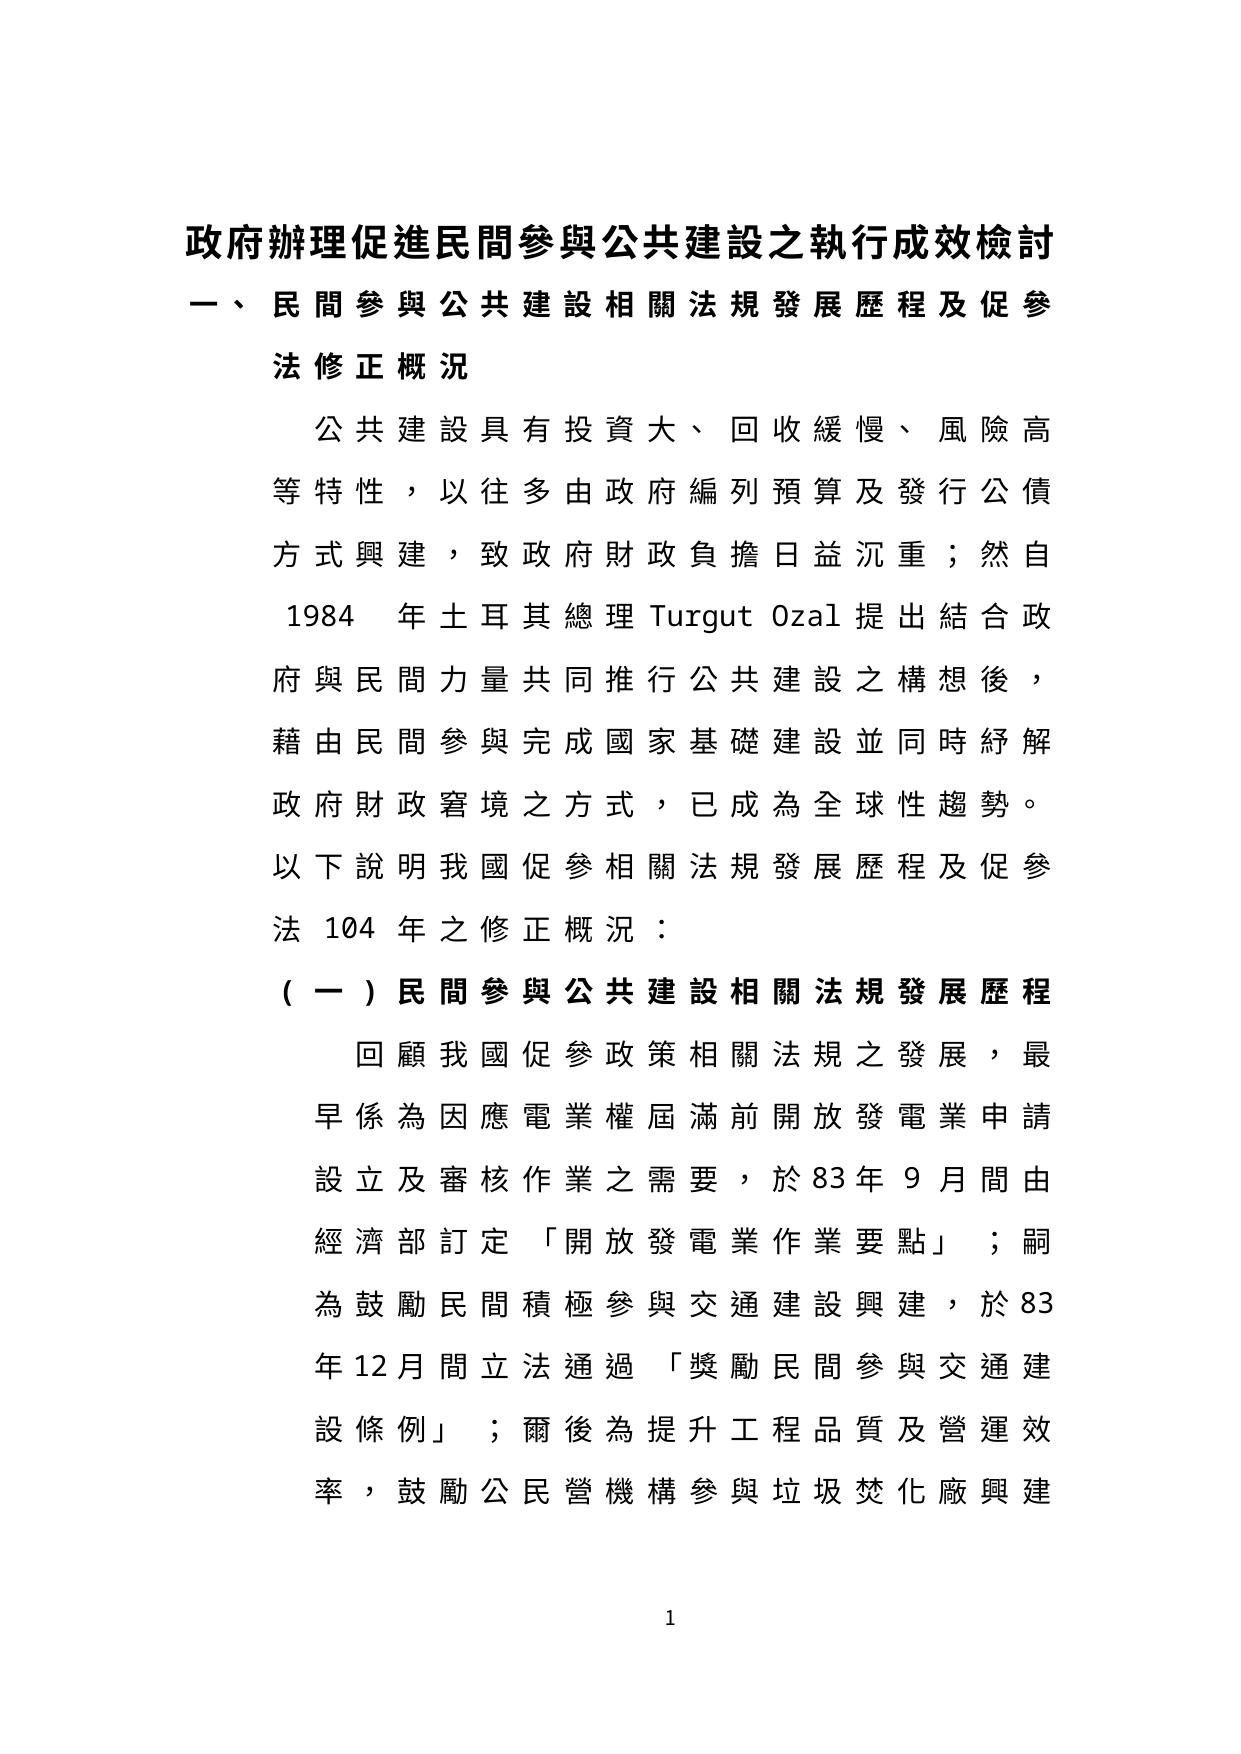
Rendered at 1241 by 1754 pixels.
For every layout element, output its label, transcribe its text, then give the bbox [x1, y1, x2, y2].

text 一、民間參與公共建設相關法規發展歷程及促參法修正概況 [183, 261, 1058, 386]
text 回顧我國促參政策相關法規之發展，最早係為因應電業權屆滿前開放發電業申請設立及審核作業之需要，於83年9月間由經濟部訂定「開放發電業作業要點」；嗣為鼓勵民間積極參與交通建設興建，於83年12月間立法通過「獎勵民間參與交通建設條例」；爾後為提升工程品質及營運效率，鼓勵公民營機構參與垃圾焚化廠興建 [271, 1011, 1058, 1511]
text (一)民間參與公共建設相關法規發展歷程 [242, 948, 1058, 1011]
text 公共建設具有投資大、回收緩慢、風險高等特性，以往多由政府編列預算及發行公債方式興建，致政府財政負擔日益沉重；然自1984 年土耳其總理Turgut Ozal提出結合政府與民間力量共同推行公共建設之構想後，藉由民間參與完成國家基礎建設並同時紓解政府財政窘境之方式，已成為全球性趨勢。以下說明我國促參相關法規發展歷程及促參法104年之修正概況： [242, 386, 1058, 948]
text 政府辦理促進民間參與公共建設之執行成效檢討 [183, 198, 1058, 261]
